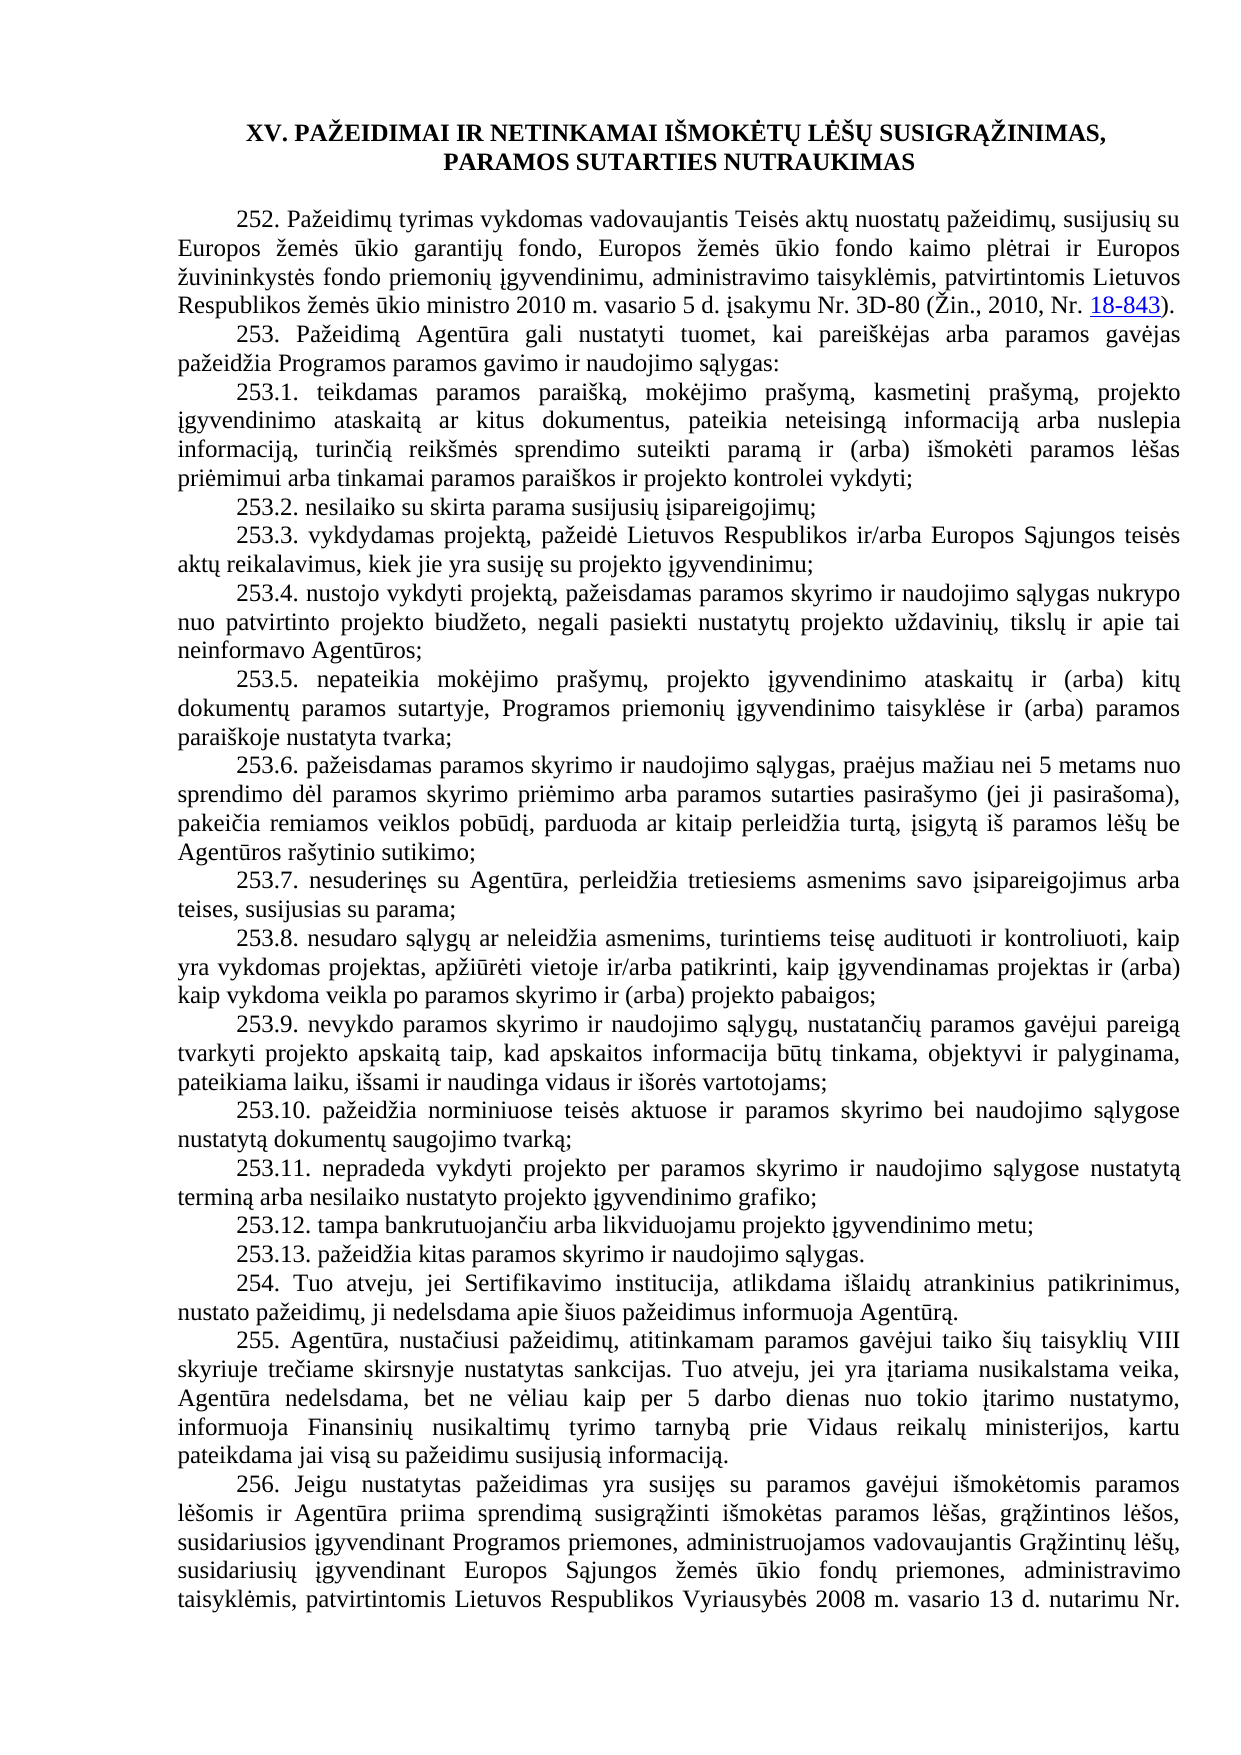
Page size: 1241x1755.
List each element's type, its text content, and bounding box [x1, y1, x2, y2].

text 255. Agentūra, nustačiusi pažeidimų, atitinkamam paramos gavėjui taiko šių taisyklių VIII skyriuje trečiame skirsnyje nustatytas sankcijas. Tuo atveju, jei yra įtariama nusikalstama veika, Agentūra nedelsdama, bet ne vėliau kaip per 5 darbo dienas nuo tokio įtarimo nustatymo, informuoja Finansinių nusikaltimų tyrimo tarnybą prie Vidaus reikalų ministerijos, kartu pateikdama jai visą su pažeidimu susijusią informaciją. [177, 1326, 1181, 1469]
text 254. Tuo atveju, jei Sertifikavimo institucija, atlikdama išlaidų atrankinius patikrinimus, nustato pažeidimų, ji nedelsdama apie šiuos pažeidimus informuoja Agentūrą. [177, 1268, 1181, 1326]
text 252. Pažeidimų tyrimas vykdomas vadovaujantis Teisės aktų nuostatų pažeidimų, susijusių su Europos žemės ūkio garantijų fondo, Europos žemės ūkio fondo kaimo plėtrai ir Europos žuvininkystės fondo priemonių įgyvendinimu, administravimo taisyklėmis, patvirtintomis Lietuvos Respublikos žemės ūkio ministro 2010 m. vasario 5 d. įsakymu Nr. 3D-80 (Žin., 2010, Nr. 18-843). [177, 204, 1181, 319]
text 253.2. nesilaiko su skirta parama susijusių įsipareigojimų; [177, 492, 1181, 521]
text 253.9. nevykdo paramos skyrimo ir naudojimo sąlygų, nustatančių paramos gavėjui pareigą tvarkyti projekto apskaitą taip, kad apskaitos informacija būtų tinkama, objektyvi ir palyginama, pateikiama laiku, išsami ir naudinga vidaus ir išorės vartotojams; [177, 1009, 1181, 1096]
text 253.13. pažeidžia kitas paramos skyrimo ir naudojimo sąlygas. [177, 1239, 1181, 1268]
text 253.5. nepateikia mokėjimo prašymų, projekto įgyvendinimo ataskaitų ir (arba) kitų dokumentų paramos sutartyje, Programos priemonių įgyvendinimo taisyklėse ir (arba) paramos paraiškoje nustatyta tvarka; [177, 664, 1181, 751]
text 253.8. nesudaro sąlygų ar neleidžia asmenims, turintiems teisę audituoti ir kontroliuoti, kaip yra vykdomas projektas, apžiūrėti vietoje ir/arba patikrinti, kaip įgyvendinamas projektas ir (arba) kaip vykdoma veikla po paramos skyrimo ir (arba) projekto pabaigos; [177, 923, 1181, 1009]
text 253.10. pažeidžia norminiuose teisės aktuose ir paramos skyrimo bei naudojimo sąlygose nustatytą dokumentų saugojimo tvarką; [177, 1096, 1181, 1153]
text 253.11. nepradeda vykdyti projekto per paramos skyrimo ir naudojimo sąlygose nustatytą terminą arba nesilaiko nustatyto projekto įgyvendinimo grafiko; [177, 1153, 1181, 1211]
text 253.12. tampa bankrutuojančiu arba likviduojamu projekto įgyvendinimo metu; [177, 1211, 1181, 1239]
text 253.3. vykdydamas projektą, pažeidė Lietuvos Respublikos ir/arba Europos Sąjungos teisės aktų reikalavimus, kiek jie yra susiję su projekto įgyvendinimu; [177, 521, 1181, 578]
text 253.4. nustojo vykdyti projektą, pažeisdamas paramos skyrimo ir naudojimo sąlygas nukrypo nuo patvirtinto projekto biudžeto, negali pasiekti nustatytų projekto uždavinių, tikslų ir apie tai neinformavo Agentūros; [177, 578, 1181, 664]
text 253.6. pažeisdamas paramos skyrimo ir naudojimo sąlygas, praėjus mažiau nei 5 metams nuo sprendimo dėl paramos skyrimo priėmimo arba paramos sutarties pasirašymo (jei ji pasirašoma), pakeičia remiamos veiklos pobūdį, parduoda ar kitaip perleidžia turtą, įsigytą iš paramos lėšų be Agentūros rašytinio sutikimo; [177, 751, 1181, 866]
text 256. Jeigu nustatytas pažeidimas yra susijęs su paramos gavėjui išmokėtomis paramos lėšomis ir Agentūra priima sprendimą susigrąžinti išmokėtas paramos lėšas, grąžintinos lėšos, susidariusios įgyvendinant Programos priemones, administruojamos vadovaujantis Grąžintinų lėšų, susidariusių įgyvendinant Europos Sąjungos žemės ūkio fondų priemones, administravimo taisyklėmis, patvirtintomis Lietuvos Respublikos Vyriausybės 2008 m. vasario 13 d. nutarimu Nr. [177, 1469, 1181, 1613]
text XV. PAŽEIDIMAI IR NETINKAMAI IŠMOKĖTŲ LĖŠŲ SUSIGRĄŽINIMAS, PARAMOS SUTARTIES NUTRAUKIMAS [177, 118, 1181, 176]
text 253. Pažeidimą Agentūra gali nustatyti tuomet, kai pareiškėjas arba paramos gavėjas pažeidžia Programos paramos gavimo ir naudojimo sąlygas: [177, 319, 1181, 377]
text 253.7. nesuderinęs su Agentūra, perleidžia tretiesiems asmenims savo įsipareigojimus arba teises, susijusias su parama; [177, 866, 1181, 923]
text 253.1. teikdamas paramos paraišką, mokėjimo prašymą, kasmetinį prašymą, projekto įgyvendinimo ataskaitą ar kitus dokumentus, pateikia neteisingą informaciją arba nuslepia informaciją, turinčią reikšmės sprendimo suteikti paramą ir (arba) išmokėti paramos lėšas priėmimui arba tinkamai paramos paraiškos ir projekto kontrolei vykdyti; [177, 377, 1181, 492]
